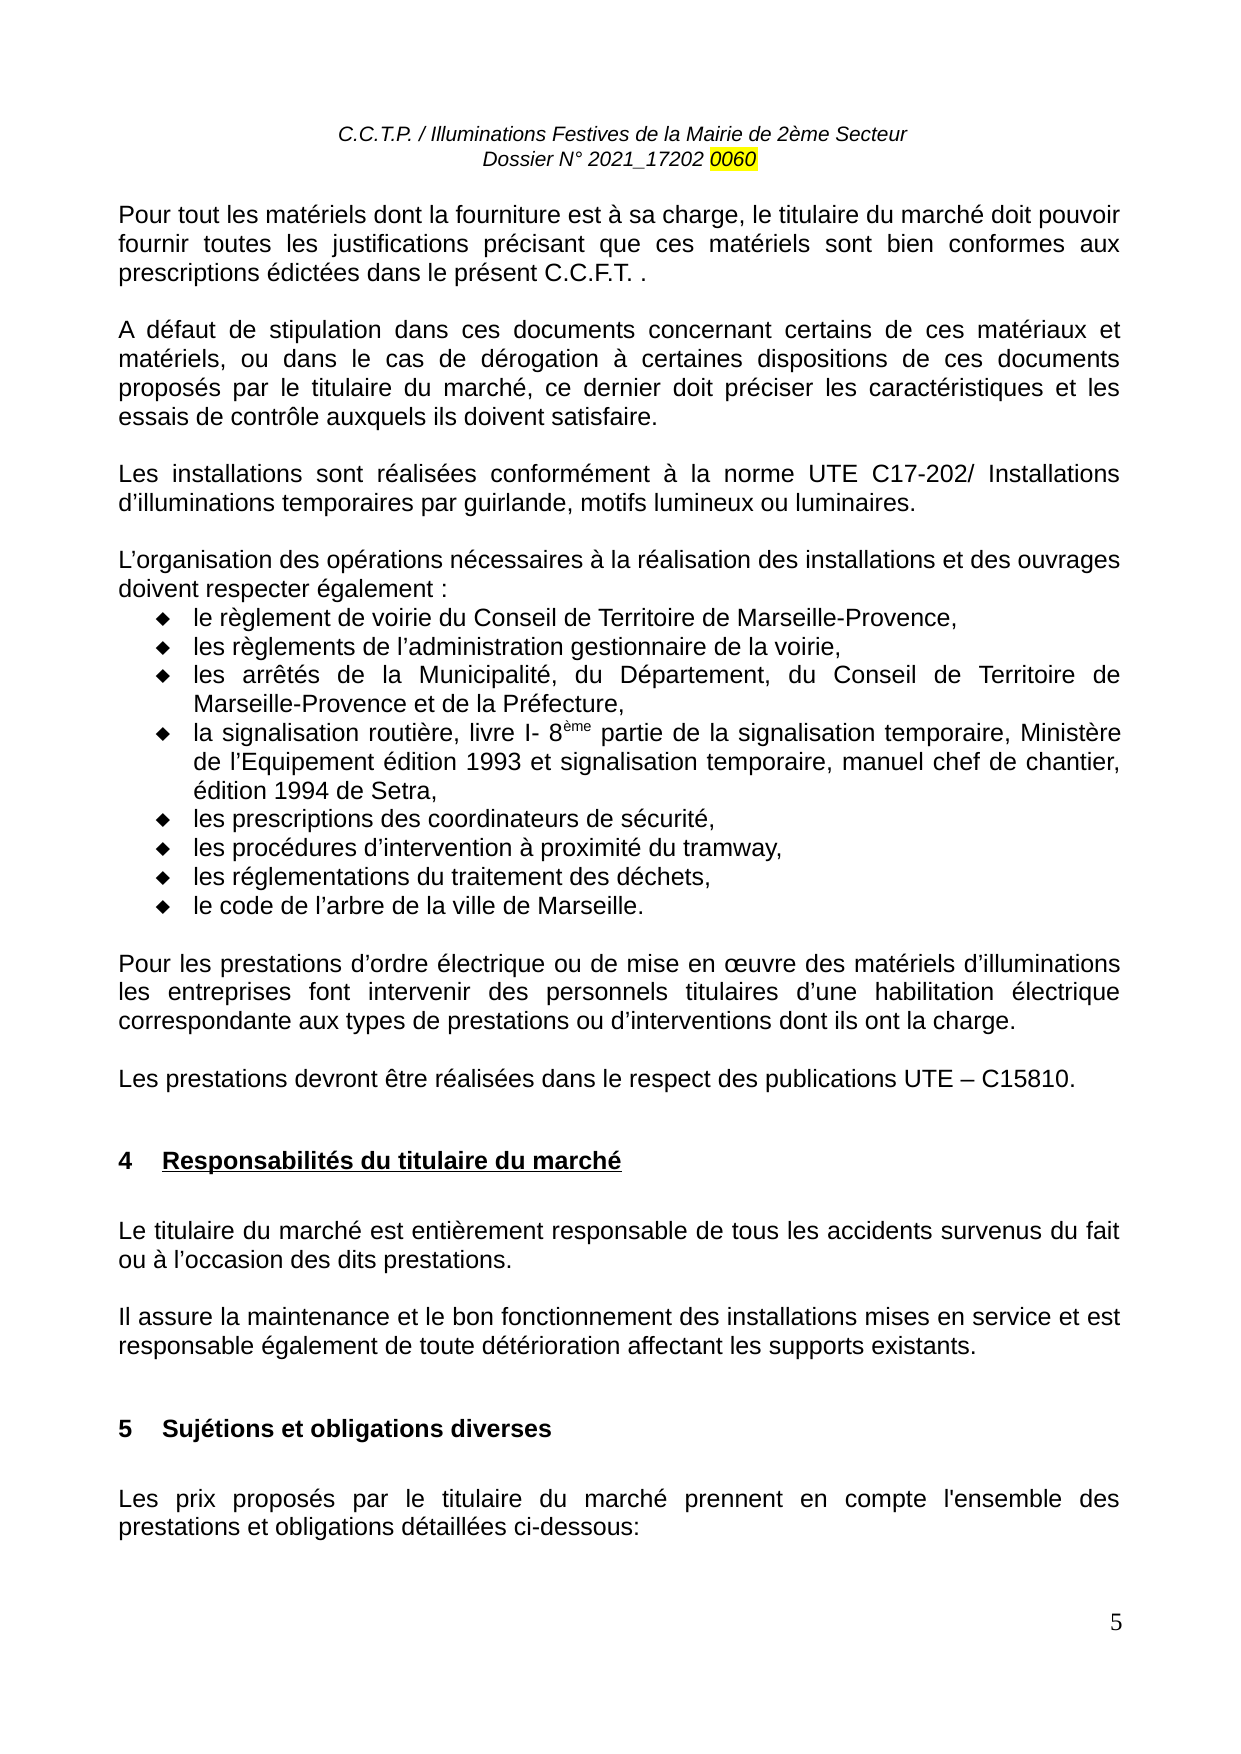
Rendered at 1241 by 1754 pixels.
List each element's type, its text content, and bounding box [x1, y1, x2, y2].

text Les prix proposés par le titulaire du marché prennent en compte l'ensemble des prestations et obligations détaillées ci-dessous: [118, 1484, 1122, 1541]
list les réglementations du traitement des déchets, [156, 862, 1122, 891]
list le règlement de voirie du Conseil de Territoire de Marseille-Provence, [156, 603, 1122, 632]
list les procédures d’intervention à proximité du tramway, [156, 833, 1122, 862]
list la signalisation routière, livre I- 8ème partie de la signalisation temporaire, Ministère de l’Equipement édition 1993 et signalisation temporaire, manuel chef de chantier, édition 1994 de Setra, [156, 718, 1122, 804]
subtitle Responsabilités du titulaire du marché [118, 1146, 1122, 1175]
text A défaut de stipulation dans ces documents concernant certains de ces matériaux et matériels, ou dans le cas de dérogation à certaines dispositions de ces documents proposés par le titulaire du marché, ce dernier doit préciser les caractéristiques et les essais de contrôle auxquels ils doivent satisfaire. [118, 315, 1122, 430]
list les règlements de l’administration gestionnaire de la voirie, [156, 632, 1122, 661]
text Il assure la maintenance et le bon fonctionnement des installations mises en service et est responsable également de toute détérioration affectant les supports existants. [118, 1302, 1122, 1360]
list le code de l’arbre de la ville de Marseille. [156, 891, 1122, 920]
text Les installations sont réalisées conformément à la norme UTE C17-202/ Installations d’illuminations temporaires par guirlande, motifs lumineux ou luminaires. [118, 459, 1122, 517]
list les arrêtés de la Municipalité, du Département, du Conseil de Territoire de Marseille-Provence et de la Préfecture, [156, 661, 1122, 718]
text Pour tout les matériels dont la fourniture est à sa charge, le titulaire du marché doit pouvoir fournir toutes les justifications précisant que ces matériels sont bien conformes aux prescriptions édictées dans le présent C.C.F.T. . [118, 200, 1122, 287]
text Les prestations devront être réalisées dans le respect des publications UTE – C15810. [118, 1064, 1122, 1092]
list les prescriptions des coordinateurs de sécurité, [156, 804, 1122, 833]
text Pour les prestations d’ordre électrique ou de mise en œuvre des matériels d’illuminations les entreprises font intervenir des personnels titulaires d’une habilitation électrique correspondante aux types de prestations ou d’interventions dont ils ont la charge. [118, 949, 1122, 1035]
text Le titulaire du marché est entièrement responsable de tous les accidents survenus du fait ou à l’occasion des dits prestations. [118, 1216, 1122, 1274]
text L’organisation des opérations nécessaires à la réalisation des installations et des ouvrages doivent respecter également : [118, 545, 1122, 603]
subtitle Sujétions et obligations diverses [118, 1414, 1122, 1442]
